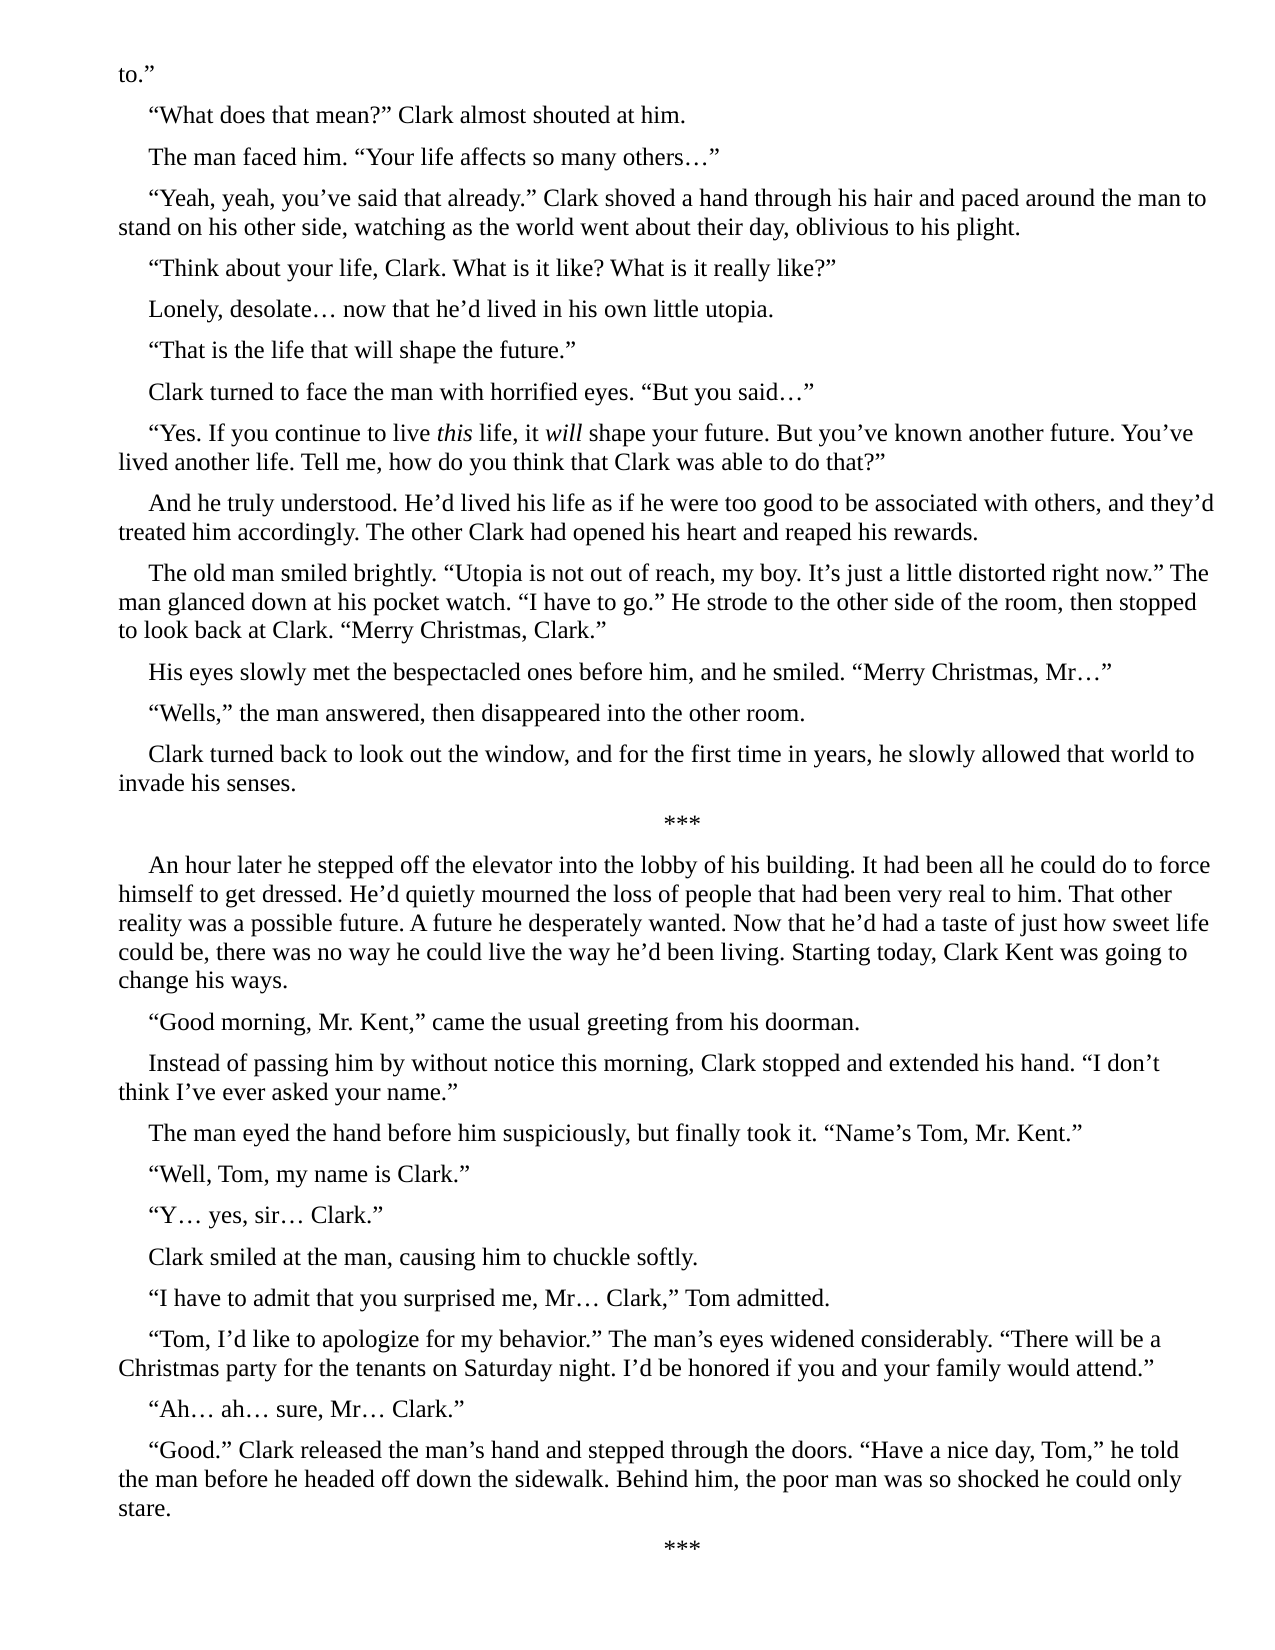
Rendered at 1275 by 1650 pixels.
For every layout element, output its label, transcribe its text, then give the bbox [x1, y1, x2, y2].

text “That is the life that will shape the future.” [118, 335, 1216, 364]
text “Yeah, yeah, you’ve said that already.” Clark shoved a hand through his hair and paced around the man to stand on his other side, watching as the world went about their day, oblivious to his plight. [118, 183, 1216, 240]
text “Ah… ah… sure, Mr… Clark.” [118, 1394, 1216, 1423]
text “Well, Tom, my name is Clark.” [118, 1159, 1216, 1188]
text “Good.” Clark released the man’s hand and stepped through the doors. “Have a nice day, Tom,” he told the man before he headed off down the sidewalk. Behind him, the poor man was so shocked he could only stare. [118, 1435, 1216, 1522]
text Clark smiled at the man, causing him to chuckle softly. [118, 1242, 1216, 1270]
text “Tom, I’d like to apologize for my behavior.” The man’s eyes widened considerably. “There will be a Christmas party for the tenants on Saturday night. I’d be honored if you and your family would attend.” [118, 1324, 1216, 1382]
text Clark turned to face the man with horrified eyes. “But you said…” [118, 377, 1216, 405]
text *** [118, 809, 1216, 838]
text “What does that mean?” Clark almost shouted at him. [118, 100, 1216, 129]
text The man eyed the hand before him suspiciously, but finally took it. “Name’s Tom, Mr. Kent.” [118, 1118, 1216, 1147]
text Instead of passing him by without notice this morning, Clark stopped and extended his hand. “I don’t think I’ve ever asked your name.” [118, 1048, 1216, 1105]
text Clark turned back to look out the window, and for the first time in years, he slowly allowed that world to invade his senses. [118, 739, 1216, 797]
text “Wells,” the man answered, then disappeared into the other room. [118, 698, 1216, 727]
text An hour later he stepped off the elevator into the lobby of his building. It had been all he could do to force himself to get dressed. He’d quietly mourned the loss of people that had been very real to him. That other reality was a possible future. A future he desperately wanted. Now that he’d had a taste of just how sweet life could be, there was no way he could live the way he’d been living. Starting today, Clark Kent was going to change his ways. [118, 850, 1216, 994]
text “Y… yes, sir… Clark.” [118, 1200, 1216, 1229]
text “Think about your life, Clark. What is it like? What is it really like?” [118, 253, 1216, 282]
text “I have to admit that you surprised me, Mr… Clark,” Tom admitted. [118, 1283, 1216, 1312]
text “Good morning, Mr. Kent,” came the usual greeting from his doorman. [118, 1007, 1216, 1035]
text Lonely, desolate… now that he’d lived in his own little utopia. [118, 294, 1216, 323]
text to.” [118, 59, 1216, 88]
text The man faced him. “Your life affects so many others…” [118, 142, 1216, 170]
text *** [118, 1534, 1216, 1563]
text His eyes slowly met the bespectacled ones before him, and he smiled. “Merry Christmas, Mr…” [118, 657, 1216, 685]
text And he truly understood. He’d lived his life as if he were too good to be associated with others, and they’d treated him accordingly. The other Clark had opened his heart and reaped his rewards. [118, 488, 1216, 545]
text “Yes. If you continue to live this life, it will shape your future. But you’ve known another future. You’ve lived another life. Tell me, how do you think that Clark was able to do that?” [118, 418, 1216, 475]
text The old man smiled brightly. “Utopia is not out of reach, my boy. It’s just a little distorted right now.” The man glanced down at his pocket watch. “I have to go.” He strode to the other side of the room, then stopped to look back at Clark. “Merry Christmas, Clark.” [118, 558, 1216, 644]
